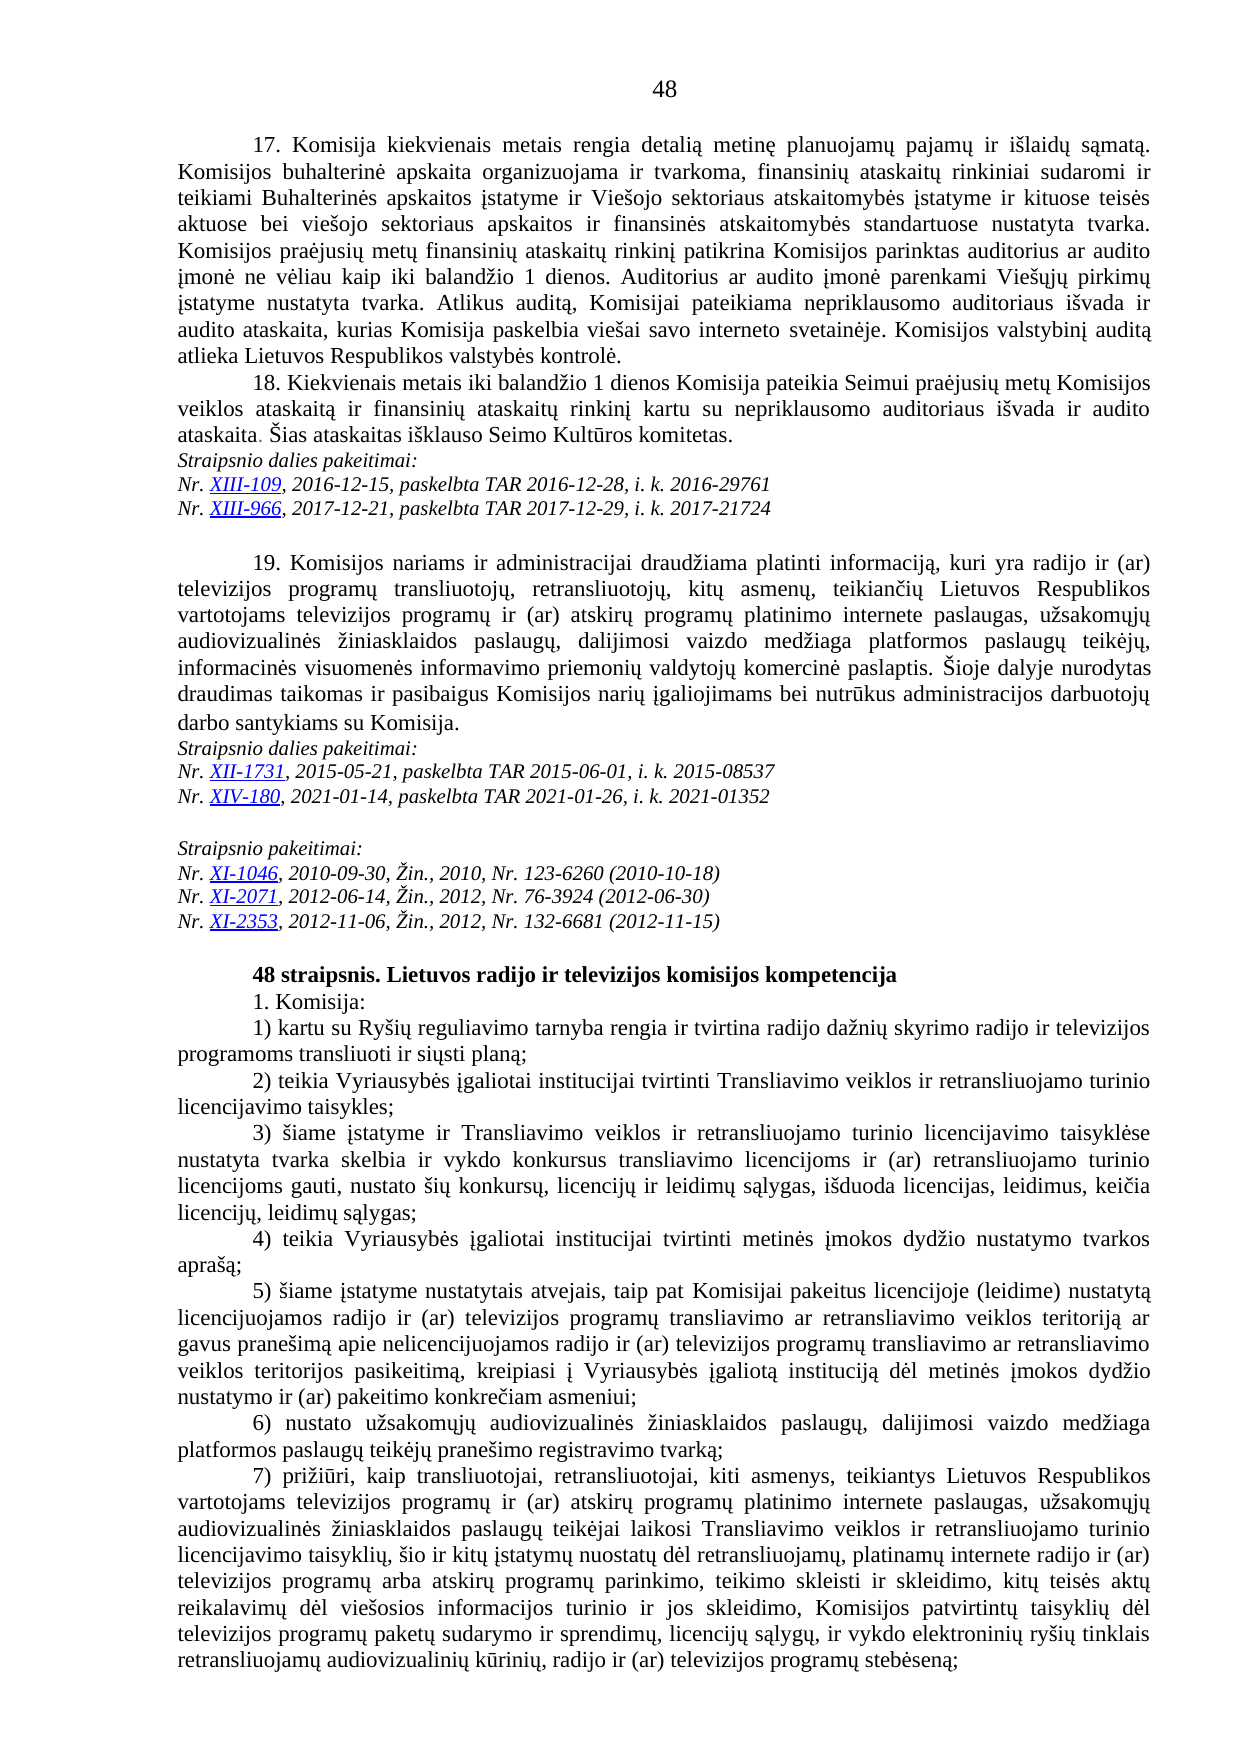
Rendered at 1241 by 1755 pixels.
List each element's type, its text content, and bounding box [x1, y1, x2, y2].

text Straipsnio pakeitimai: [177, 836, 1152, 860]
text 7) prižiūri, kaip transliuotojai, retransliuotojai, kiti asmenys, teikiantys Lietuvos Respublikos vartotojams televizijos programų ir (ar) atskirų programų platinimo internete paslaugas, užsakomųjų audiovizualinės žiniasklaidos paslaugų teikėjai laikosi Transliavimo veiklos ir retransliuojamo turinio licencijavimo taisyklių, šio ir kitų įstatymų nuostatų dėl retransliuojamų, platinamų internete radijo ir (ar) televizijos programų arba atskirų programų parinkimo, teikimo skleisti ir skleidimo, kitų teisės aktų reikalavimų dėl viešosios informacijos turinio ir jos skleidimo, Komisijos patvirtintų taisyklių dėl televizijos programų paketų sudarymo ir sprendimų, licencijų sąlygų, ir vykdo elektroninių ryšių tinklais retransliuojamų audiovizualinių kūrinių, radijo ir (ar) televizijos programų stebėseną; [177, 1462, 1152, 1673]
text 1. Komisija: [177, 988, 1152, 1014]
text 2) teikia Vyriausybės įgaliotai institucijai tvirtinti Transliavimo veiklos ir retransliuojamo turinio licencijavimo taisykles; [177, 1067, 1152, 1119]
text Straipsnio dalies pakeitimai: [177, 448, 1152, 472]
text Nr. XIII-966, 2017-12-21, paskelbta TAR 2017-12-29, i. k. 2017-21724 [177, 496, 1152, 520]
text 3) šiame įstatyme ir Transliavimo veiklos ir retransliuojamo turinio licencijavimo taisyklėse nustatyta tvarka skelbia ir vykdo konkursus transliavimo licencijoms ir (ar) retransliuojamo turinio licencijoms gauti, nustato šių konkursų, licencijų ir leidimų sąlygas, išduoda licencijas, leidimus, keičia licencijų, leidimų sąlygas; [177, 1119, 1152, 1225]
text 5) šiame įstatyme nustatytais atvejais, taip pat Komisijai pakeitus licencijoje (leidime) nustatytą licencijuojamos radijo ir (ar) televizijos programų transliavimo ar retransliavimo veiklos teritoriją ar gavus pranešimą apie nelicencijuojamos radijo ir (ar) televizijos programų transliavimo ar retransliavimo veiklos teritorijos pasikeitimą, kreipiasi į Vyriausybės įgaliotą instituciją dėl metinės įmokos dydžio nustatymo ir (ar) pakeitimo konkrečiam asmeniui; [177, 1278, 1152, 1409]
text 4) teikia Vyriausybės įgaliotai institucijai tvirtinti metinės įmokos dydžio nustatymo tvarkos aprašą; [177, 1225, 1152, 1278]
text Nr. XII-1731, 2015-05-21, paskelbta TAR 2015-06-01, i. k. 2015-08537 [177, 759, 1152, 783]
text 18. Kiekvienais metais iki balandžio 1 dienos Komisija pateikia Seimui praėjusių metų Komisijos veiklos ataskaitą ir finansinių ataskaitų rinkinį kartu su nepriklausomo auditoriaus išvada ir audito ataskaita. Šias ataskaitas išklauso Seimo Kultūros komitetas. [177, 368, 1152, 448]
text 48 straipsnis. Lietuvos radijo ir televizijos komisijos kompetencija [177, 961, 1152, 988]
text Nr. XIII-109, 2016-12-15, paskelbta TAR 2016-12-28, i. k. 2016-29761 [177, 472, 1152, 496]
text 17. Komisija kiekvienais metais rengia detalią metinę planuojamų pajamų ir išlaidų sąmatą. Komisijos buhalterinė apskaita organizuojama ir tvarkoma, finansinių ataskaitų rinkiniai sudaromi ir teikiami Buhalterinės apskaitos įstatyme ir Viešojo sektoriaus atskaitomybės įstatyme ir kituose teisės aktuose bei viešojo sektoriaus apskaitos ir finansinės atskaitomybės standartuose nustatyta tvarka. Komisijos praėjusių metų finansinių ataskaitų rinkinį patikrina Komisijos parinktas auditorius ar audito įmonė ne vėliau kaip iki balandžio 1 dienos. Auditorius ar audito įmonė parenkami Viešųjų pirkimų įstatyme nustatyta tvarka. Atlikus auditą, Komisijai pateikiama nepriklausomo auditoriaus išvada ir audito ataskaita, kurias Komisija paskelbia viešai savo interneto svetainėje. Komisijos valstybinį auditą atlieka Lietuvos Respublikos valstybės kontrolė. [177, 131, 1152, 368]
text 19. Komisijos nariams ir administracijai draudžiama platinti informaciją, kuri yra radijo ir (ar) televizijos programų transliuotojų, retransliuotojų, kitų asmenų, teikiančių Lietuvos Respublikos vartotojams televizijos programų ir (ar) atskirų programų platinimo internete paslaugas, užsakomųjų audiovizualinės žiniasklaidos paslaugų, dalijimosi vaizdo medžiaga platformos paslaugų teikėjų, informacinės visuomenės informavimo priemonių valdytojų komercinė paslaptis. Šioje dalyje nurodytas draudimas taikomas ir pasibaigus Komisijos narių įgaliojimams bei nutrūkus administracijos darbuotojų darbo santykiams su Komisija. [177, 548, 1152, 735]
text Nr. XI-2071, 2012-06-14, Žin., 2012, Nr. 76-3924 (2012-06-30) [177, 884, 1152, 908]
text 1) kartu su Ryšių reguliavimo tarnyba rengia ir tvirtina radijo dažnių skyrimo radijo ir televizijos programoms transliuoti ir siųsti planą; [177, 1014, 1152, 1067]
text 6) nustato užsakomųjų audiovizualinės žiniasklaidos paslaugų, dalijimosi vaizdo medžiaga platformos paslaugų teikėjų pranešimo registravimo tvarką; [177, 1409, 1152, 1462]
text Nr. XIV-180, 2021-01-14, paskelbta TAR 2021-01-26, i. k. 2021-01352 [177, 783, 1152, 808]
text Nr. XI-1046, 2010-09-30, Žin., 2010, Nr. 123-6260 (2010-10-18) [177, 860, 1152, 884]
text Straipsnio dalies pakeitimai: [177, 735, 1152, 759]
text Nr. XI-2353, 2012-11-06, Žin., 2012, Nr. 132-6681 (2012-11-15) [177, 908, 1152, 933]
